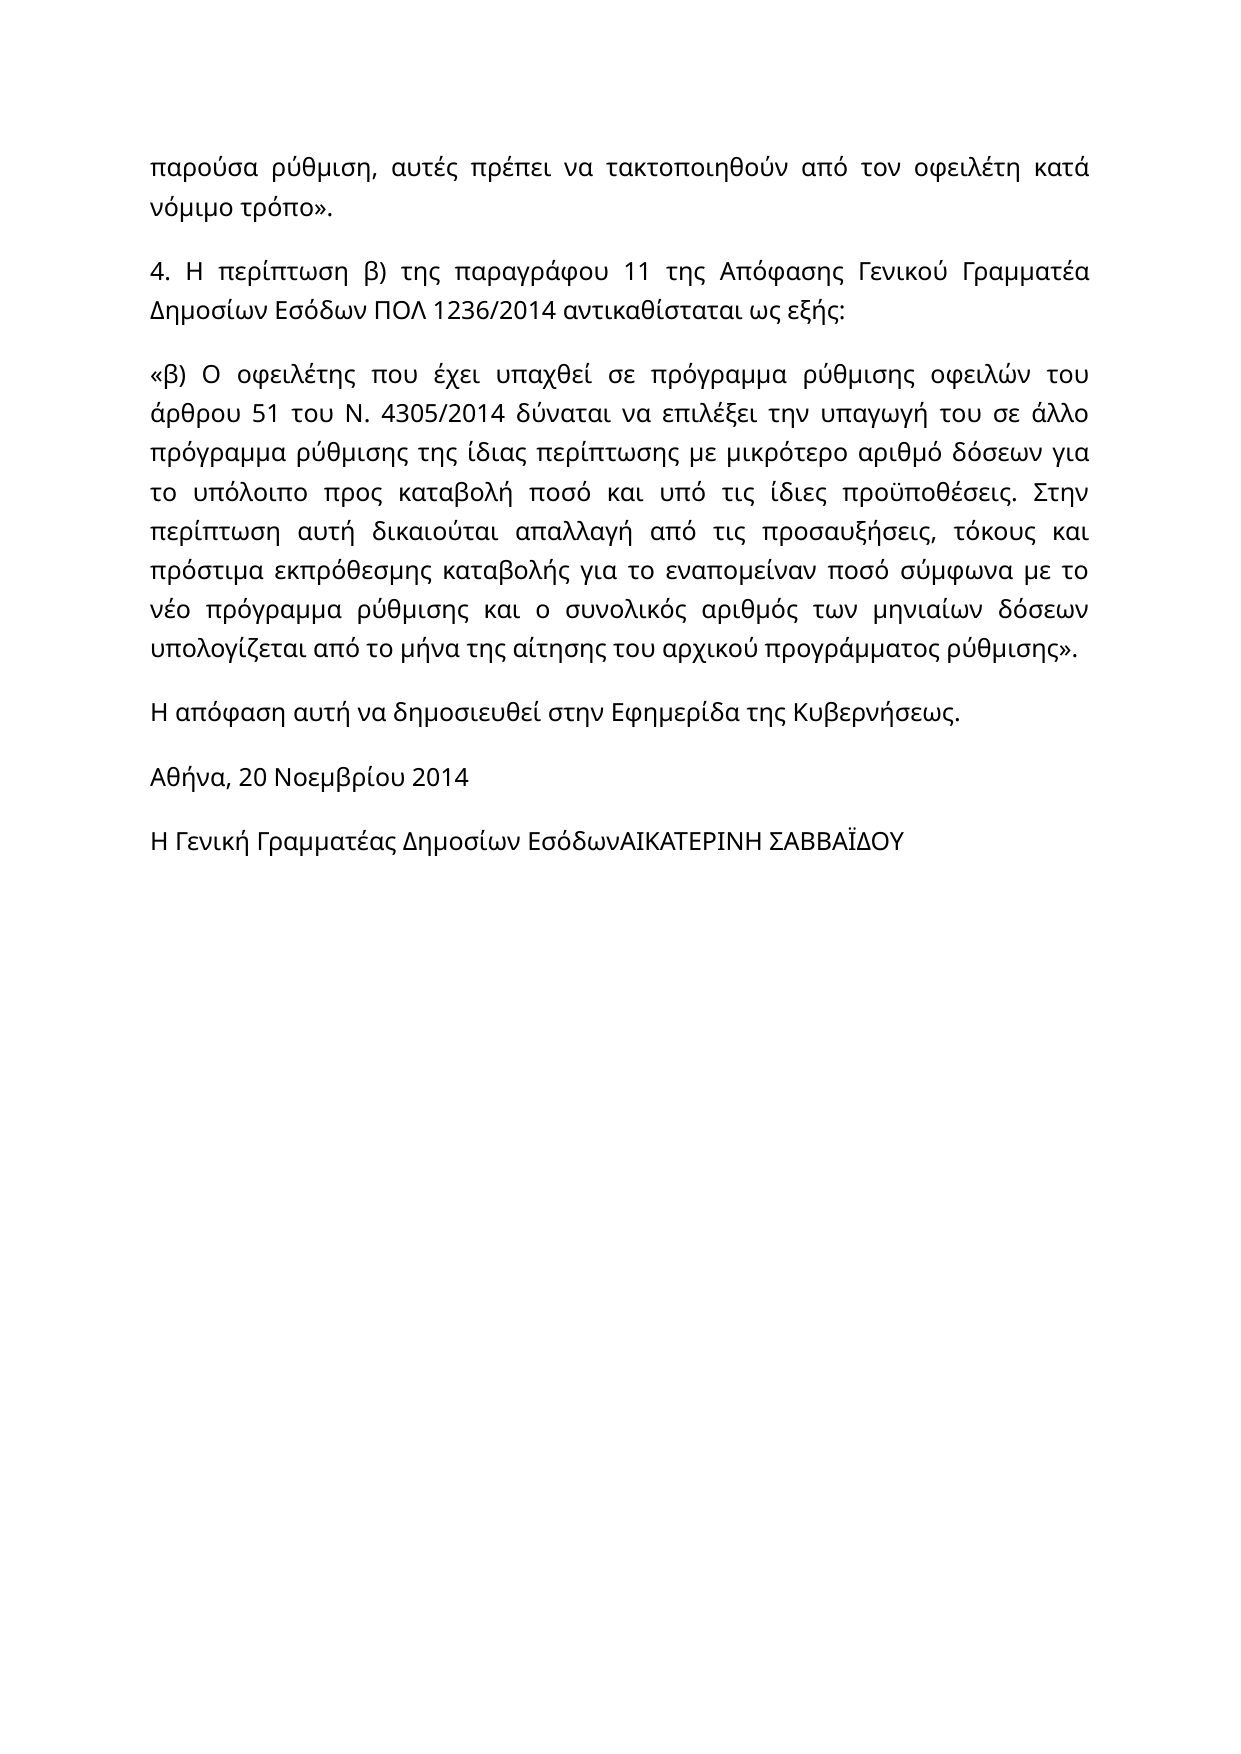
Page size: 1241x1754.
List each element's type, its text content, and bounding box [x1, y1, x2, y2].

text Αθήνα, 20 Νοεμβρίου 2014 [150, 759, 1090, 793]
text παρούσα ρύθμιση, αυτές πρέπει να τακτοποιηθούν από τον οφειλέτη κατά νόμιμο τρόπο». [150, 150, 1090, 223]
text Η Γενική Γραμματέας Δημοσίων ΕσόδωνΑΙΚΑΤΕΡΙΝΗ ΣΑΒΒΑΪΔΟΥ [150, 823, 1090, 857]
text Η απόφαση αυτή να δημοσιευθεί στην Εφημερίδα της Κυβερνήσεως. [150, 695, 1090, 729]
text 4. Η περίπτωση β) της παραγράφου 11 της Απόφασης Γενικού Γραμματέα Δημοσίων Εσόδων ΠΟΛ 1236/2014 αντικαθίσταται ως εξής: [150, 253, 1090, 327]
text «β) Ο οφειλέτης που έχει υπαχθεί σε πρόγραμμα ρύθμισης οφειλών του άρθρου 51 του Ν. 4305/2014 δύναται να επιλέξει την υπαγωγή του σε άλλο πρόγραμμα ρύθμισης της ίδιας περίπτωσης με μικρότερο αριθμό δόσεων για το υπόλοιπο προς καταβολή ποσό και υπό τις ίδιες προϋποθέσεις. Στην περίπτωση αυτή δικαιούται απαλλαγή από τις προσαυξήσεις, τόκους και πρόστιμα εκπρόθεσμης καταβολής για το εναπομείναν ποσό σύμφωνα με το νέο πρόγραμμα ρύθμισης και ο συνολικός αριθμός των μηνιαίων δόσεων υπολογίζεται από το μήνα της αίτησης του αρχικού προγράμματος ρύθμισης». [150, 357, 1090, 665]
